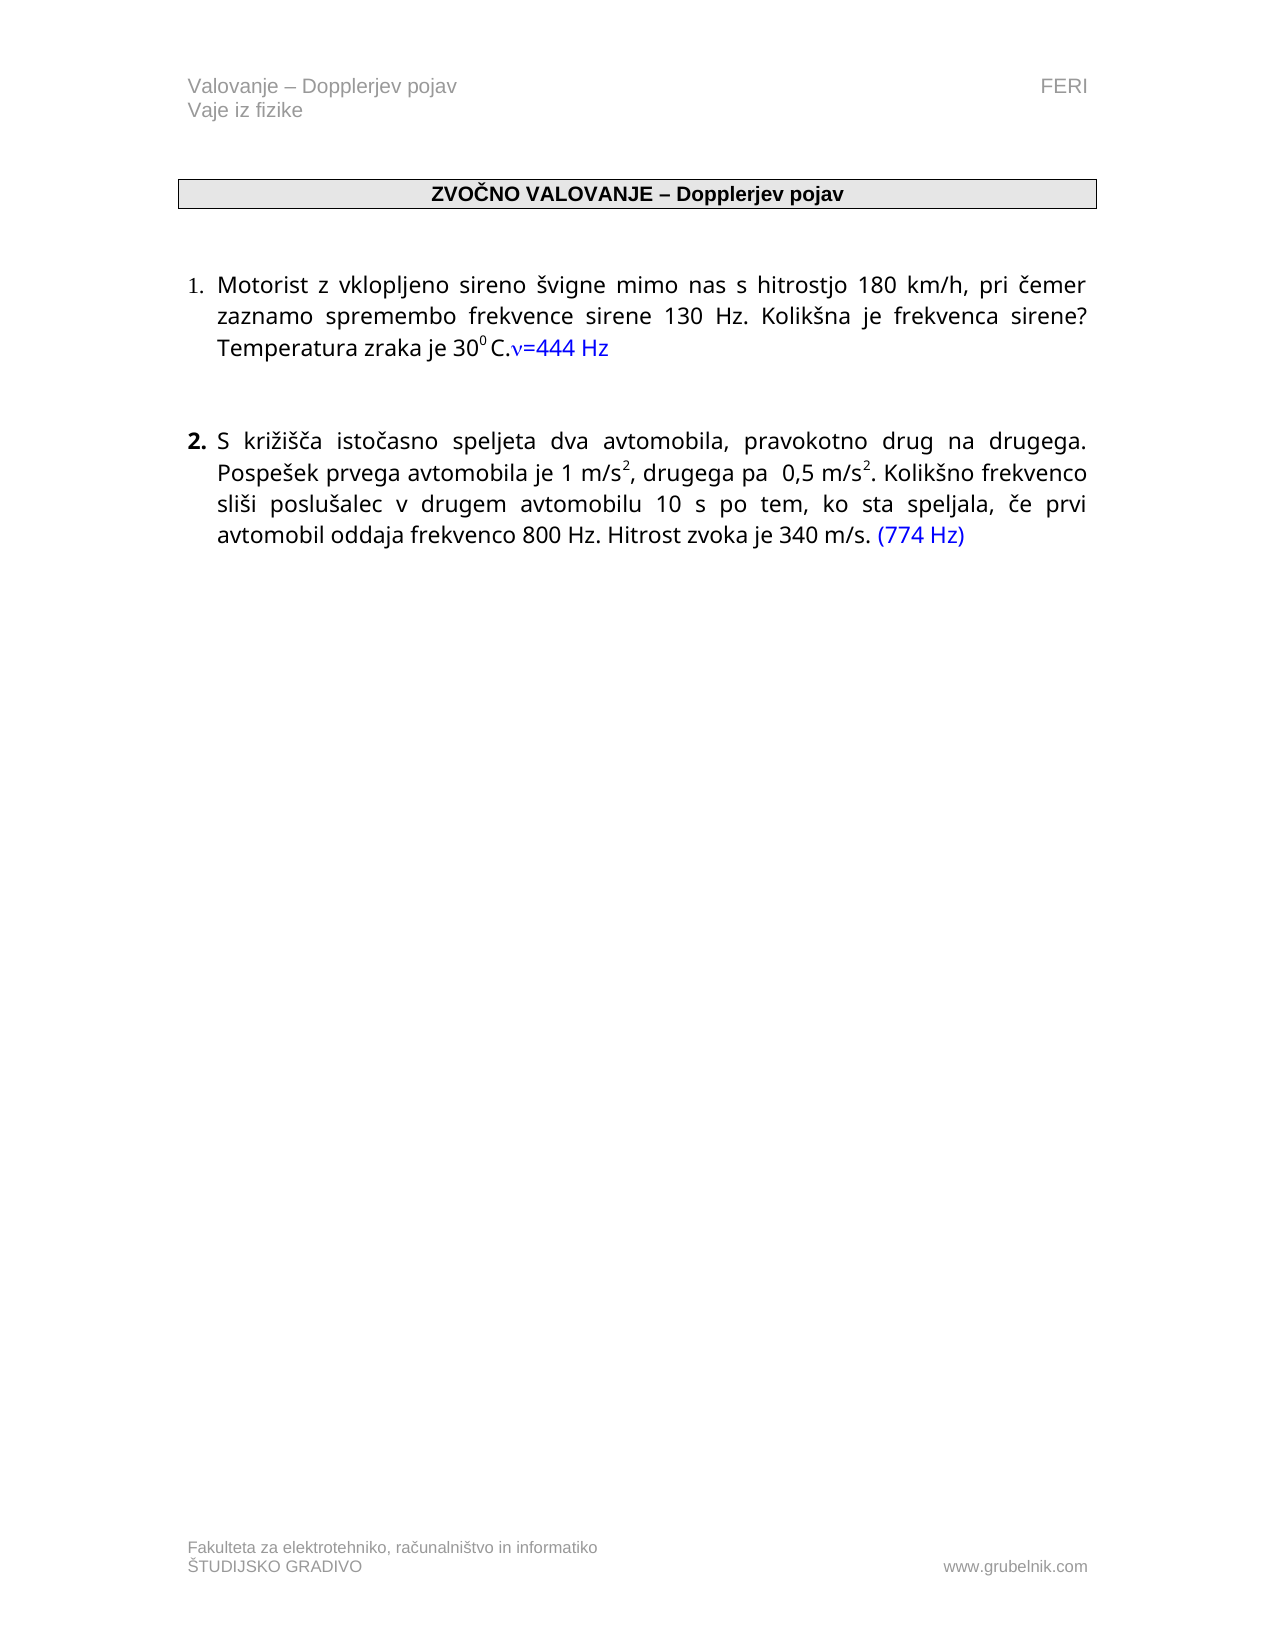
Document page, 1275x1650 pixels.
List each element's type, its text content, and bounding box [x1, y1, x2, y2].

text 2. S križišča istočasno speljeta dva avtomobila, pravokotno drug na drugega. Pospešek prvega avtomobila je 1 m/s2, drugega pa 0,5 m/s2. Kolikšno frekvenco sliši poslušalec v drugem avtomobilu 10 s po tem, ko sta speljala, če prvi avtomobil oddaja frekvenco 800 Hz. Hitrost zvoka je 340 m/s. (774 Hz) [187, 425, 1088, 550]
text ZVOČNO VALOVANJE – Dopplerjev pojav [179, 180, 1096, 208]
list Motorist z vklopljeno sireno švigne mimo nas s hitrostjo 180 km/h, pri čemer zaznamo spremembo frekvence sirene 130 Hz. Kolikšna je frekvenca sirene? Temperatura zraka je 300 C. (c=348 m/s; =444 Hz) [187, 269, 1088, 363]
